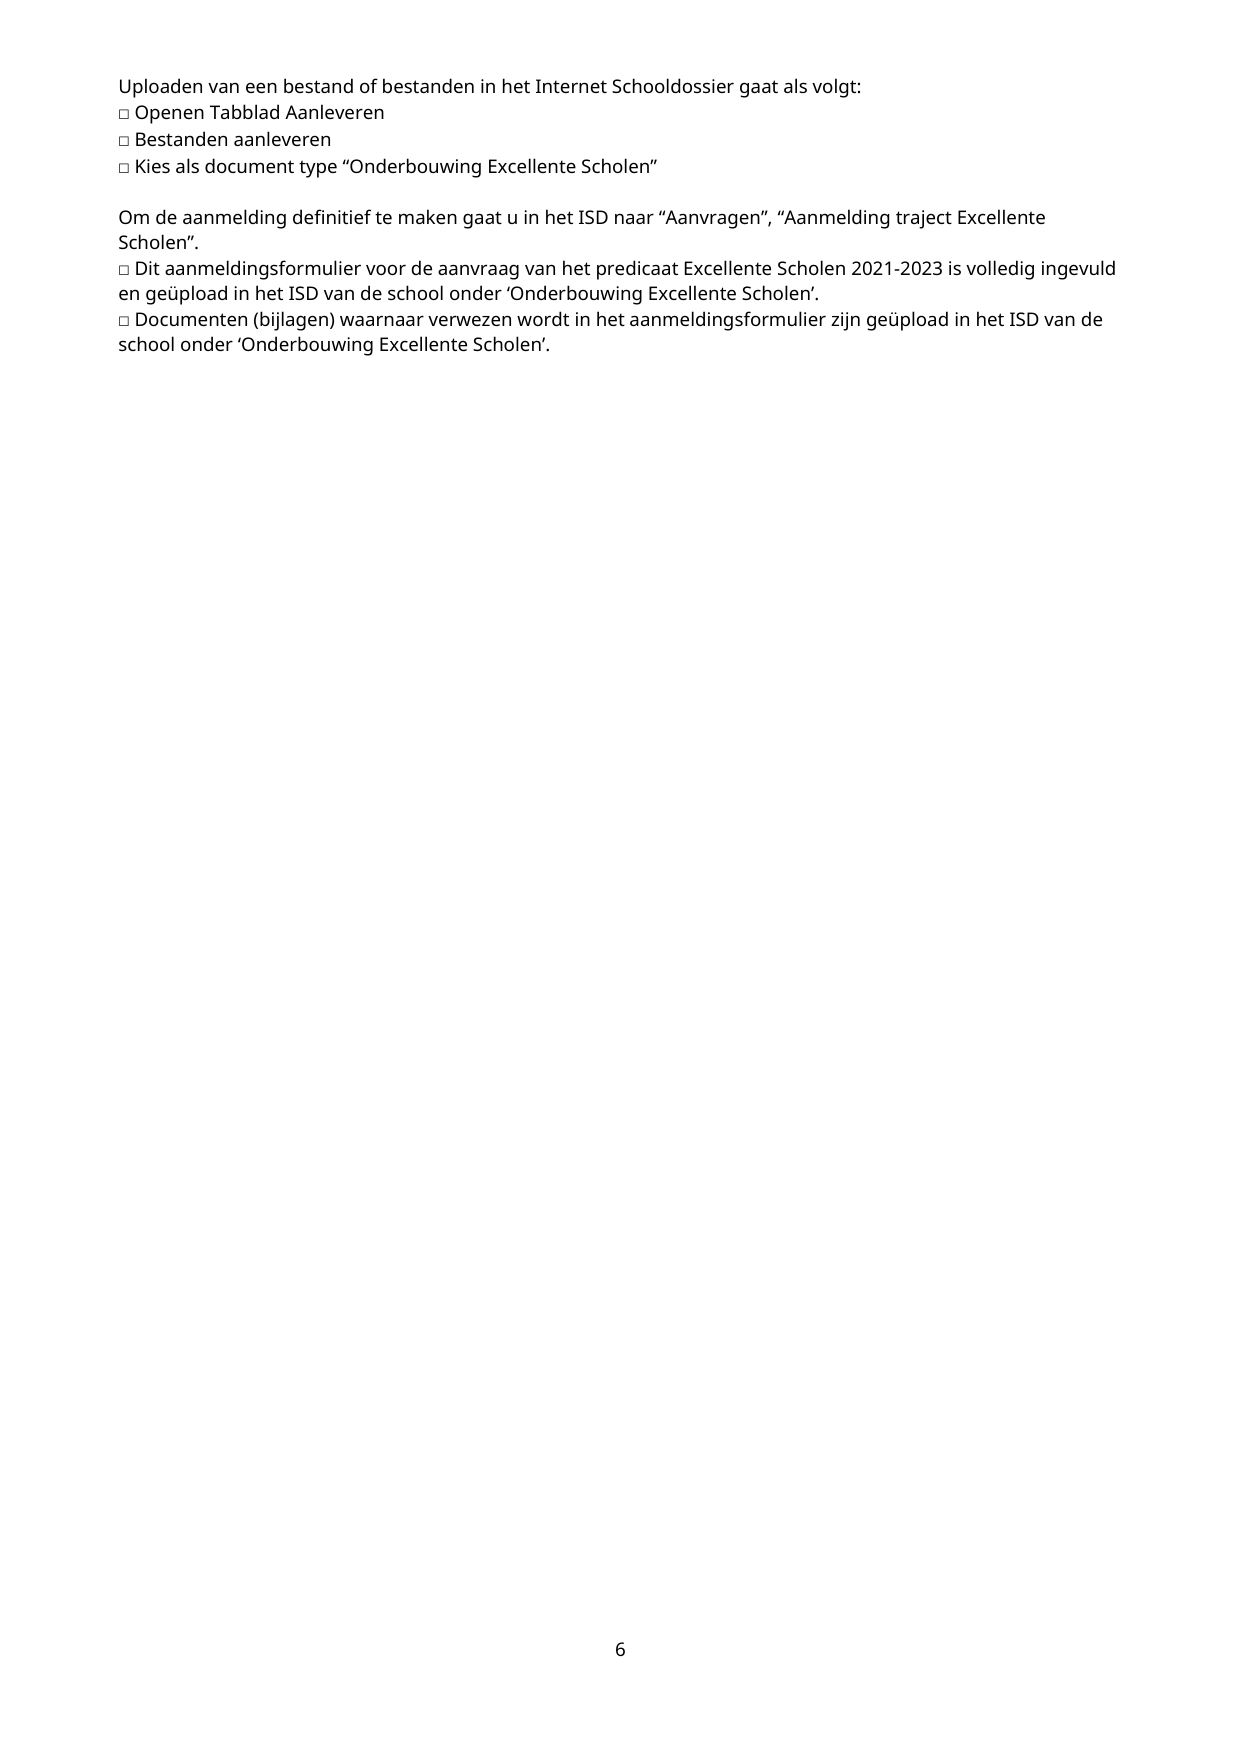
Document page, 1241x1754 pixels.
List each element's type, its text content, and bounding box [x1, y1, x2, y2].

text Uploaden van een bestand of bestanden in het Internet Schooldossier gaat als volgt: [118, 74, 1122, 99]
text ☐ Documenten (bijlagen) waarnaar verwezen wordt in het aanmeldingsformulier zijn geüpload in het ISD van de school onder ‘Onderbouwing Excellente Scholen’. [118, 306, 1122, 357]
text ☐ Bestanden aanleveren [118, 126, 1122, 152]
text Om de aanmelding definitief te maken gaat u in het ISD naar “Aanvragen”, “Aanmelding traject Excellente Scholen”. [118, 204, 1122, 255]
text ☐ Openen Tabblad Aanleveren [118, 99, 1122, 125]
text ☐ Kies als document type “Onderbouwing Excellente Scholen” [118, 153, 1122, 178]
text ☐ Dit aanmeldingsformulier voor de aanvraag van het predicaat Excellente Scholen 2021-2023 is volledig ingevuld en geüpload in het ISD van de school onder ‘Onderbouwing Excellente Scholen’. [118, 255, 1122, 306]
